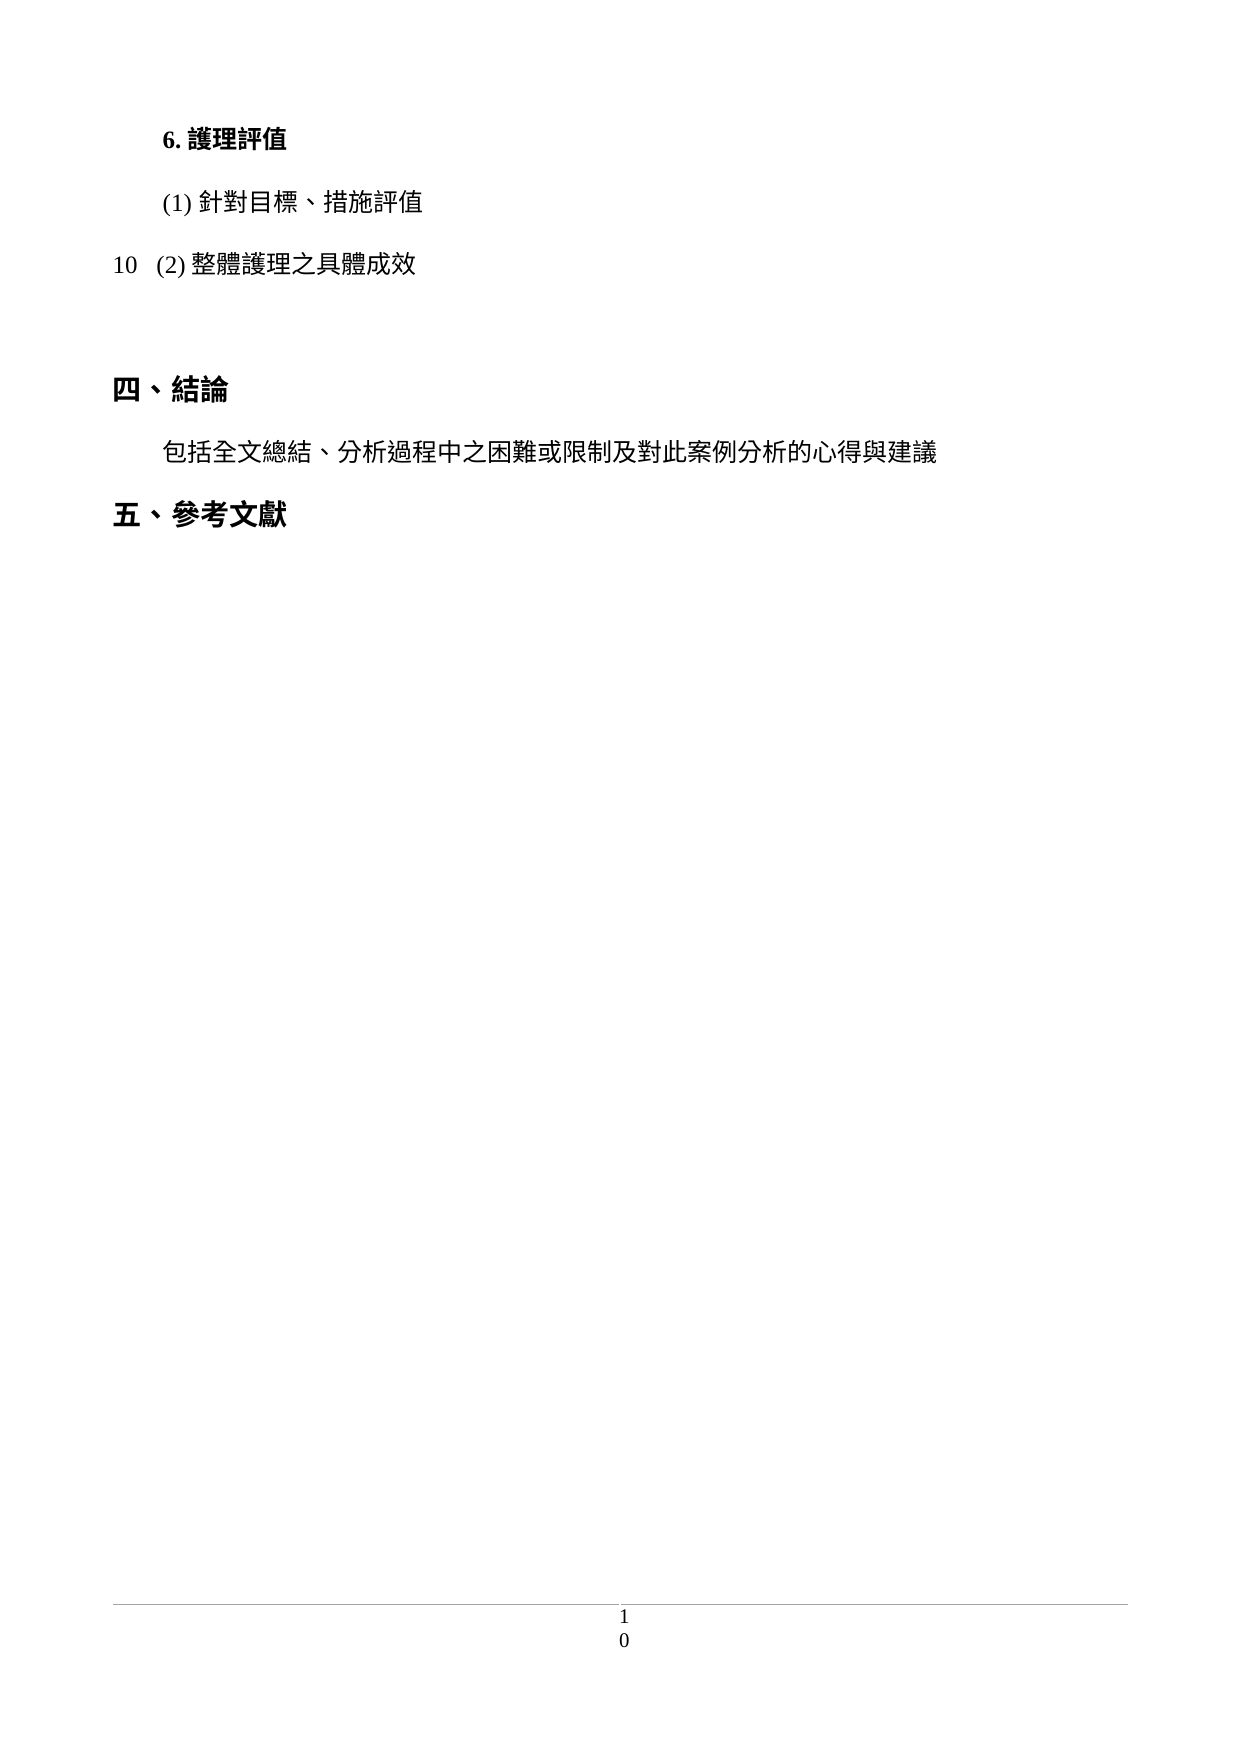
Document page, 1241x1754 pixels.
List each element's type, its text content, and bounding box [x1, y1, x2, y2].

text 四、結論 [112, 346, 1128, 409]
text (1) 針對目標、措施評值 [162, 159, 1128, 221]
list (2) 整體護理之具體成效 [112, 221, 1128, 284]
text 6. 護理評值 [162, 96, 1128, 159]
text 包括全文總結、分析過程中之困難或限制及對此案例分析的心得與建議 [112, 409, 1128, 471]
text 五、參考文獻 [112, 471, 1128, 534]
